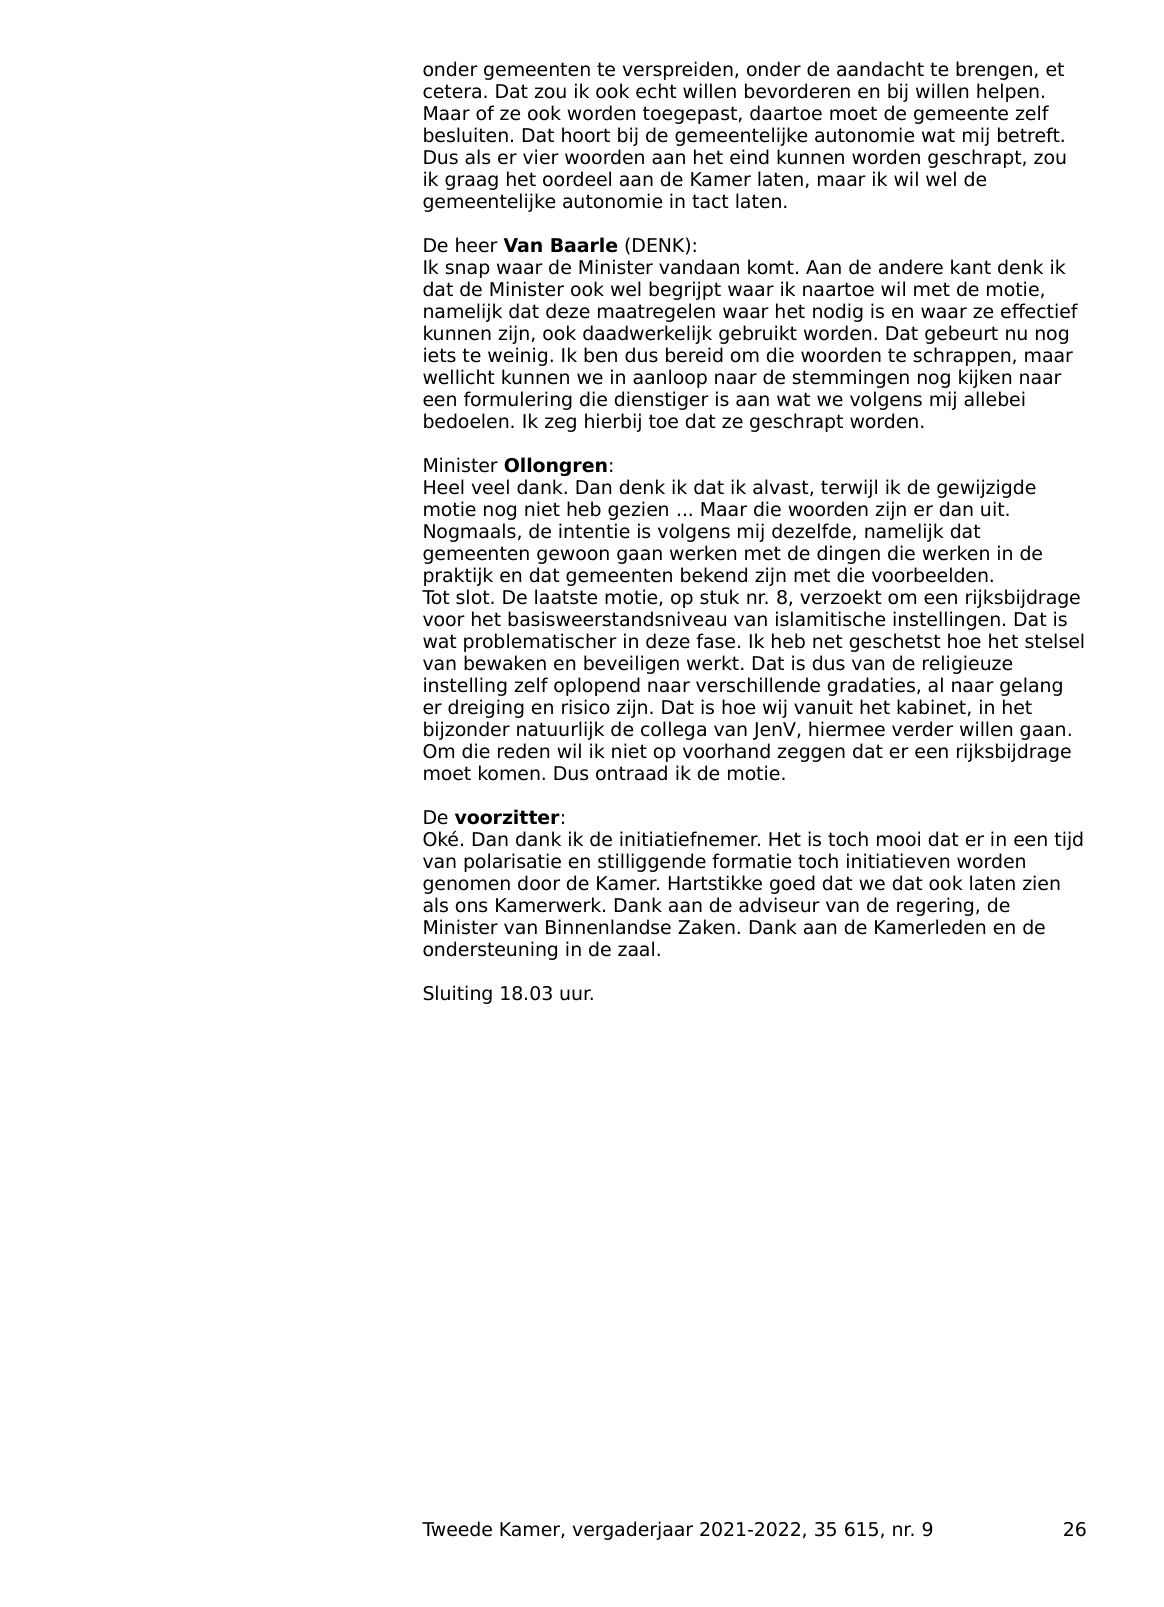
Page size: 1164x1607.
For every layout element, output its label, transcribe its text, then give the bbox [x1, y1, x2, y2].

text Heel veel dank. Dan denk ik dat ik alvast, terwijl ik de gewijzigde motie nog niet heb gezien ... Maar die woorden zijn er dan uit. Nogmaals, de intentie is volgens mij dezelfde, namelijk dat gemeenten gewoon gaan werken met de dingen die werken in de praktijk en dat gemeenten bekend zijn met die voorbeelden. [422, 477, 1087, 587]
text De heer Van Baarle (DENK): [422, 235, 1087, 257]
text Sluiting 18.03 uur. [422, 983, 1087, 1005]
text De voorzitter: [422, 807, 1087, 829]
text onder gemeenten te verspreiden, onder de aandacht te brengen, et cetera. Dat zou ik ook echt willen bevorderen en bij willen helpen. Maar of ze ook worden toegepast, daartoe moet de gemeente zelf besluiten. Dat hoort bij de gemeentelijke autonomie wat mij betreft. Dus als er vier woorden aan het eind kunnen worden geschrapt, zou ik graag het oordeel aan de Kamer laten, maar ik wil wel de gemeentelijke autonomie in tact laten. [422, 59, 1087, 213]
text Ik snap waar de Minister vandaan komt. Aan de andere kant denk ik dat de Minister ook wel begrijpt waar ik naartoe wil met de motie, namelijk dat deze maatregelen waar het nodig is en waar ze effectief kunnen zijn, ook daadwerkelijk gebruikt worden. Dat gebeurt nu nog iets te weinig. Ik ben dus bereid om die woorden te schrappen, maar wellicht kunnen we in aanloop naar de stemmingen nog kijken naar een formulering die dienstiger is aan wat we volgens mij allebei bedoelen. Ik zeg hierbij toe dat ze geschrapt worden. [422, 257, 1087, 433]
text Tot slot. De laatste motie, op stuk nr. 8, verzoekt om een rijksbijdrage voor het basisweerstandsniveau van islamitische instellingen. Dat is wat problematischer in deze fase. Ik heb net geschetst hoe het stelsel van bewaken en beveiligen werkt. Dat is dus van de religieuze instelling zelf oplopend naar verschillende gradaties, al naar gelang er dreiging en risico zijn. Dat is hoe wij vanuit het kabinet, in het bijzonder natuurlijk de collega van JenV, hiermee verder willen gaan. Om die reden wil ik niet op voorhand zeggen dat er een rijksbijdrage moet komen. Dus ontraad ik de motie. [422, 587, 1087, 785]
text Minister Ollongren: [422, 455, 1087, 477]
text Oké. Dan dank ik de initiatiefnemer. Het is toch mooi dat er in een tijd van polarisatie en stilliggende formatie toch initiatieven worden genomen door de Kamer. Hartstikke goed dat we dat ook laten zien als ons Kamerwerk. Dank aan de adviseur van de regering, de Minister van Binnenlandse Zaken. Dank aan de Kamerleden en de ondersteuning in de zaal. [422, 829, 1087, 961]
